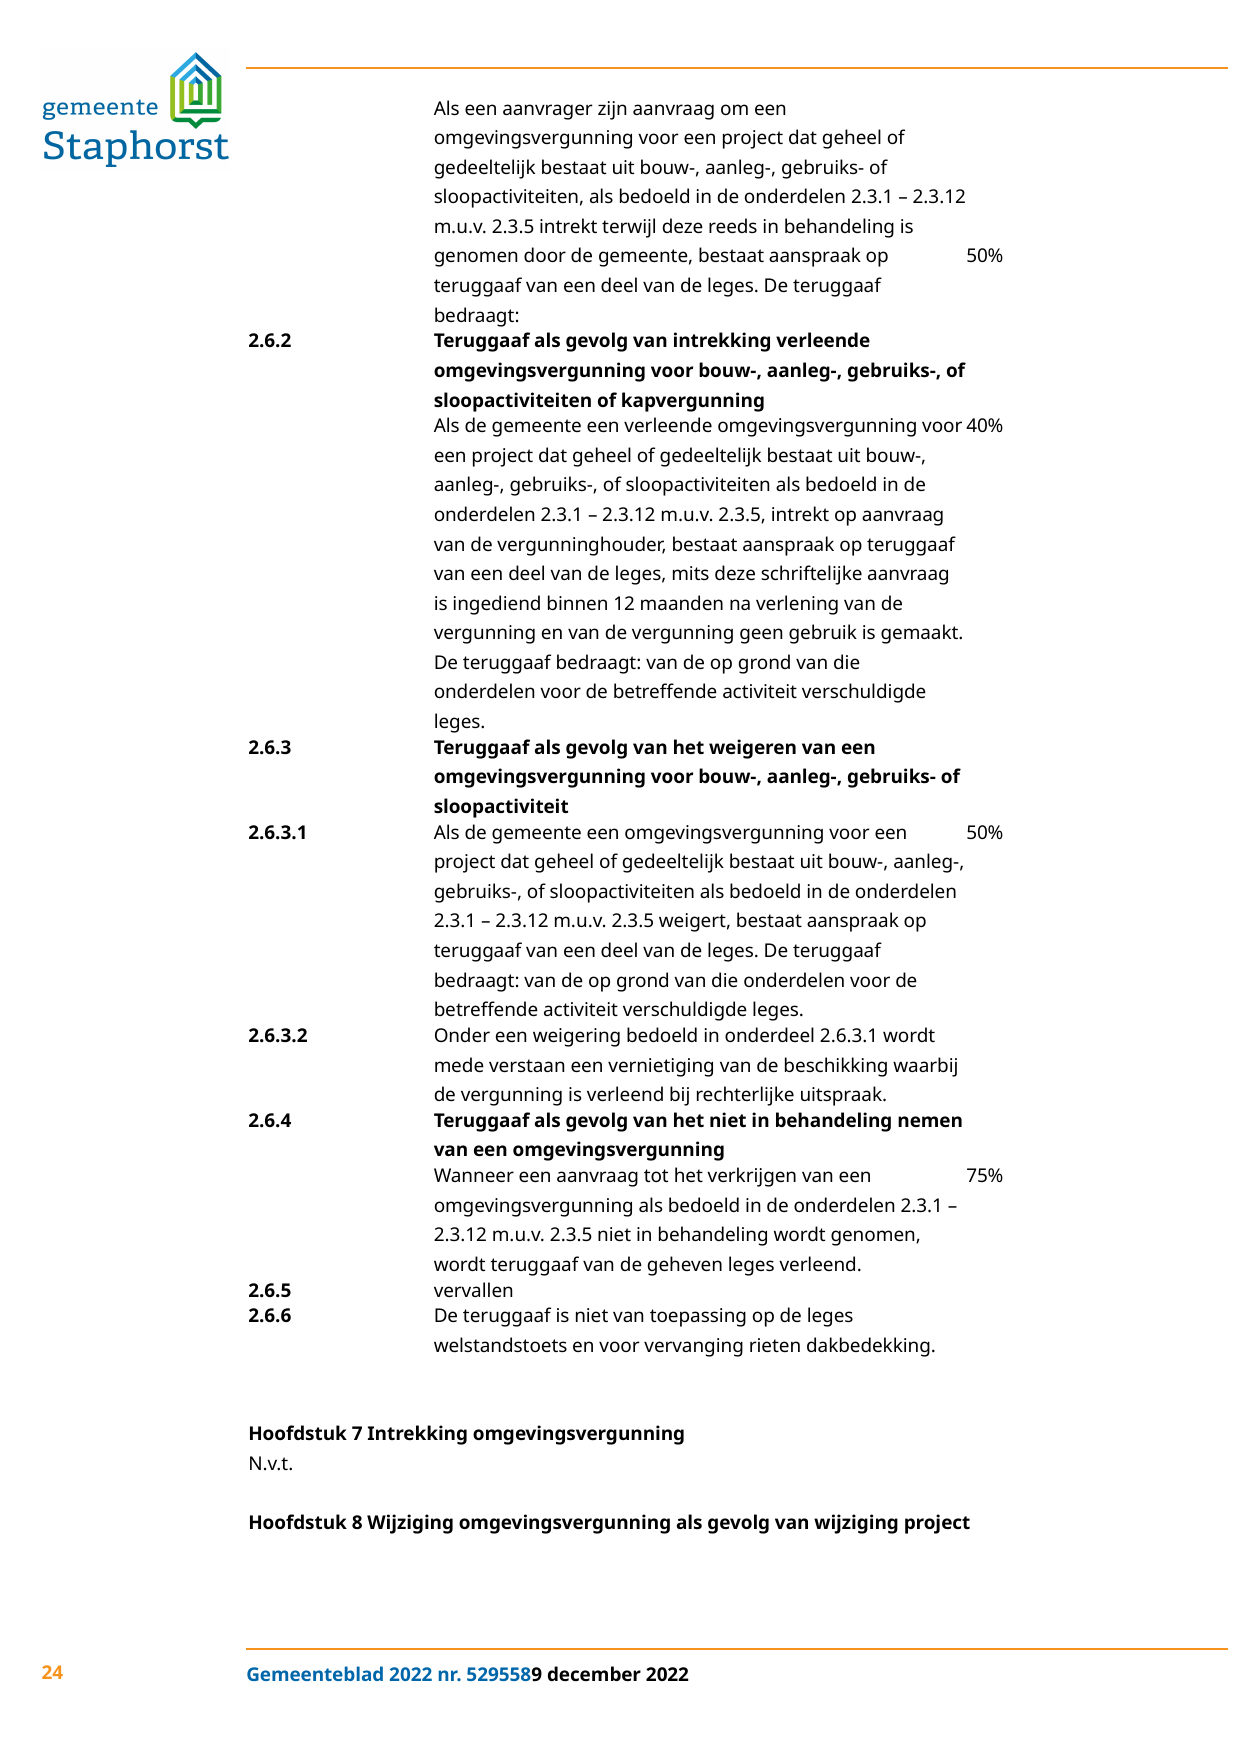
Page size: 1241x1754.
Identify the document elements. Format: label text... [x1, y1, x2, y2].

table_cell 2.6.6 [248, 1303, 433, 1358]
table_cell [248, 413, 433, 734]
text Hoofdstuk 7 Intrekking omgevingsvergunning [248, 1420, 1152, 1446]
table_cell 2.6.3 [248, 734, 433, 819]
table_cell 2.6.3.1 [248, 819, 433, 1022]
table_header [966, 1568, 1152, 1594]
table_cell 2.6.2 [248, 328, 433, 412]
table_cell [966, 1022, 1152, 1107]
text N.v.t. [248, 1450, 1152, 1476]
table_cell 2.6.5 [248, 1277, 433, 1303]
table_cell [966, 328, 1152, 412]
table_header [248, 1568, 433, 1594]
table_header [434, 1568, 966, 1594]
table_cell Teruggaaf als gevolg van intrekking verleende omgevingsvergunning voor bouw-, aanleg-, gebruiks-, of sloopactiviteiten of kapvergunning [434, 328, 966, 412]
text Hoofdstuk 8 Wijziging omgevingsvergunning als gevolg van wijziging project [248, 1509, 1152, 1535]
table_cell Teruggaaf als gevolg van het weigeren van een omgevingsvergunning voor bouw-, aanleg-, gebruiks- of sloopactiviteit [434, 734, 966, 819]
table_cell 40% [966, 413, 1152, 734]
table_cell Als de gemeente een verleende omgevingsvergunning voor een project dat geheel of gedeeltelijk bestaat uit bouw-, aanleg-, gebruiks-, of sloopactiviteiten als bedoeld in de onderdelen 2.3.1 – 2.3.12 m.u.v. 2.3.5, intrekt op aanvraag van de vergunninghouder, bestaat aanspraak op teruggaaf van een deel van de leges, mits deze schriftelijke aanvraag is ingediend binnen 12 maanden na verlening van de vergunning en van de vergunning geen gebruik is gemaakt. De teruggaaf bedraagt: van de op grond van die onderdelen voor de betreffende activiteit verschuldigde leges. [434, 413, 966, 734]
table_cell Teruggaaf als gevolg van het niet in behandeling nemen van een omgevingsvergunning [434, 1107, 966, 1162]
table_cell De teruggaaf is niet van toepassing op de leges welstandstoets en voor vervanging rieten dakbedekking. [434, 1303, 966, 1358]
table_cell Onder een weigering bedoeld in onderdeel 2.6.3.1 wordt mede verstaan een vernietiging van de beschikking waarbij de vergunning is verleend bij rechterlijke uitspraak. [434, 1022, 966, 1107]
table_cell [966, 1277, 1152, 1303]
table_cell [966, 1303, 1152, 1358]
table_cell 2.6.4 [248, 1107, 433, 1162]
table_cell vervallen [434, 1277, 966, 1303]
table_cell [248, 95, 433, 328]
table_cell [248, 1163, 433, 1277]
table_cell [966, 734, 1152, 819]
table_cell Als de gemeente een omgevingsvergunning voor een project dat geheel of gedeeltelijk bestaat uit bouw-, aanleg-, gebruiks-, of sloopactiviteiten als bedoeld in de onderdelen 2.3.1 – 2.3.12 m.u.v. 2.3.5 weigert, bestaat aanspraak op teruggaaf van een deel van de leges. De teruggaaf bedraagt: van de op grond van die onderdelen voor de betreffende activiteit verschuldigde leges. [434, 819, 966, 1022]
table_cell 2.6.3.2 [248, 1022, 433, 1107]
table_cell [966, 1107, 1152, 1162]
picture [41, 47, 231, 172]
table_cell Wanneer een aanvraag tot het verkrijgen van een omgevingsvergunning als bedoeld in de onderdelen 2.3.1 – 2.3.12 m.u.v. 2.3.5 niet in behandeling wordt genomen, wordt teruggaaf van de geheven leges verleend. [434, 1163, 966, 1277]
table_cell 50% [966, 819, 1152, 1022]
table_cell 75% [966, 1163, 1152, 1277]
table_cell 50% [966, 95, 1152, 328]
table_cell Als een aanvrager zijn aanvraag om een omgevingsvergunning voor een project dat geheel of gedeeltelijk bestaat uit bouw-, aanleg-, gebruiks- of sloopactiviteiten, als bedoeld in de onderdelen 2.3.1 – 2.3.12 m.u.v. 2.3.5 intrekt terwijl deze reeds in behandeling is genomen door de gemeente, bestaat aanspraak op teruggaaf van een deel van de leges. De teruggaaf bedraagt: [434, 95, 966, 328]
